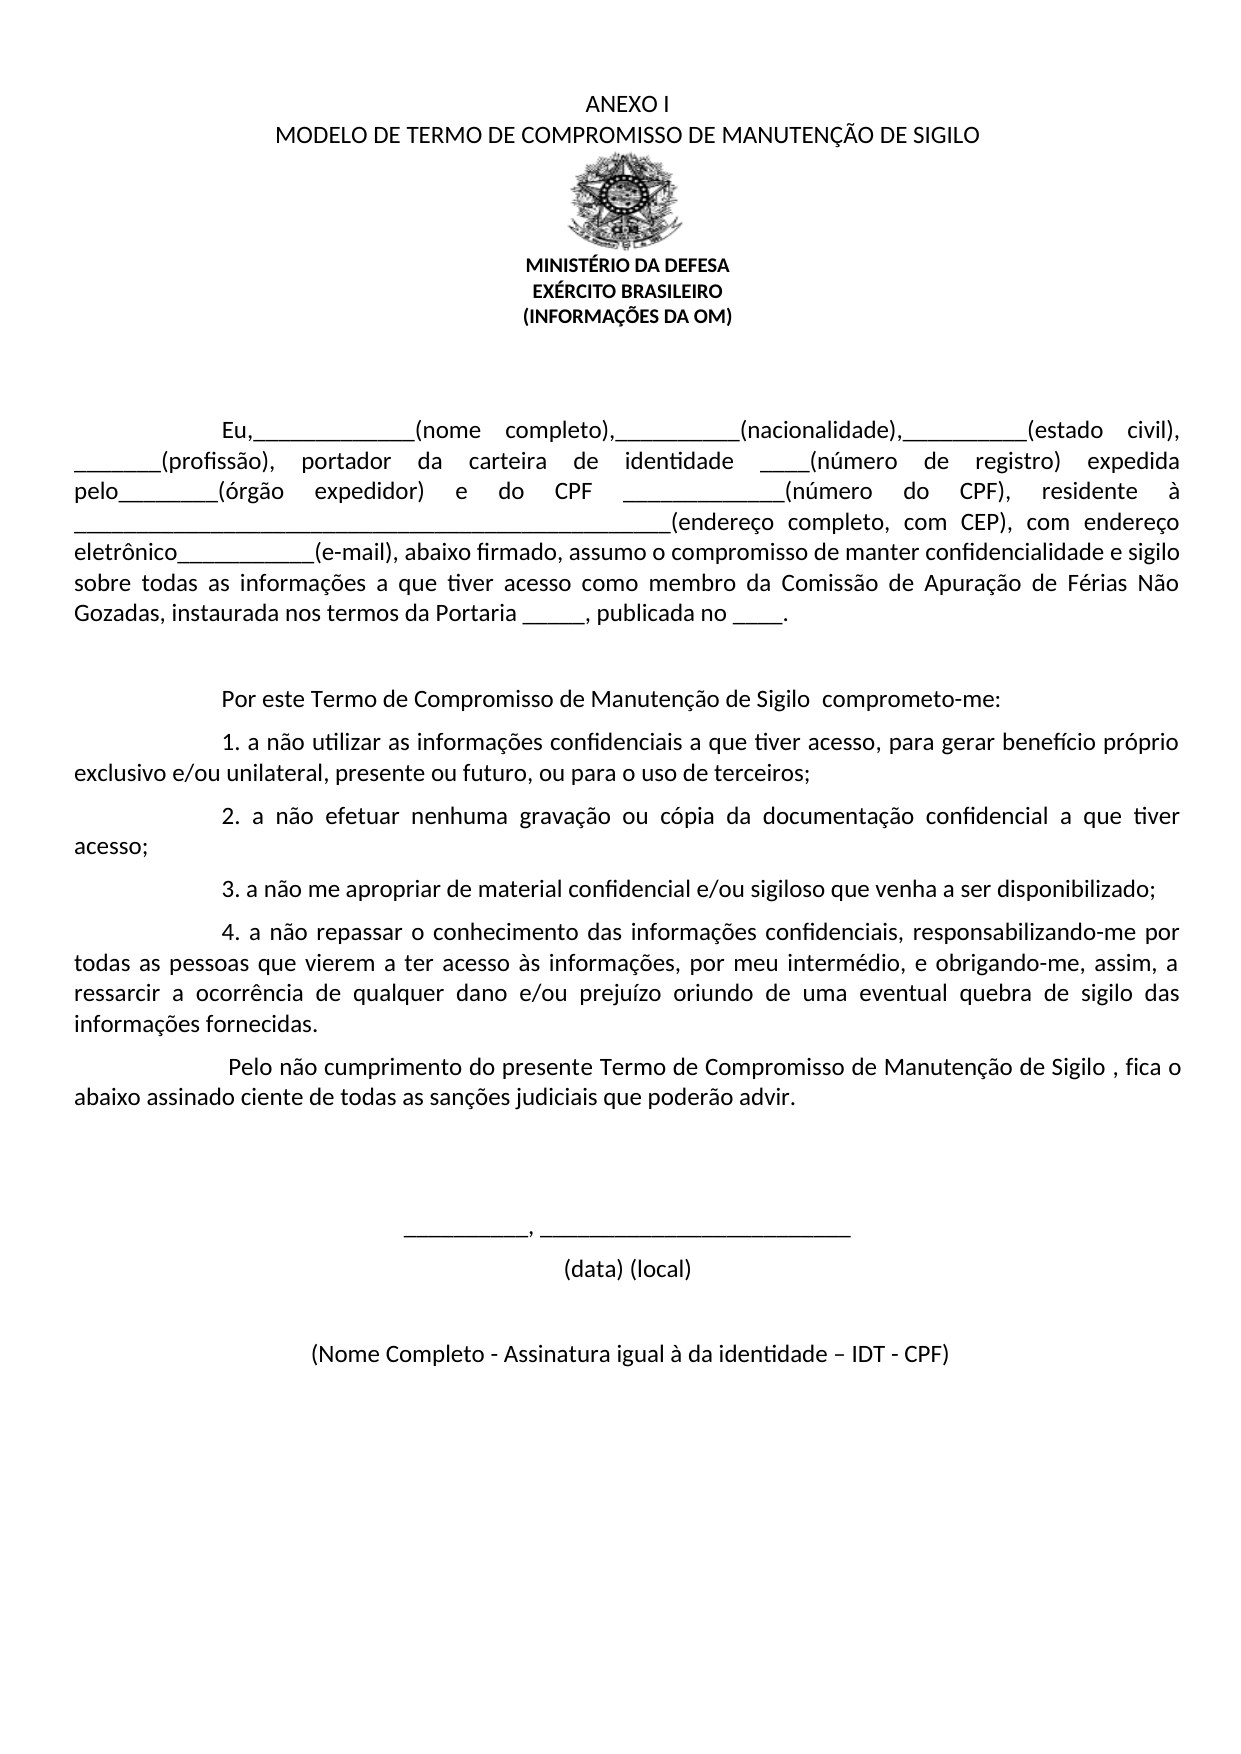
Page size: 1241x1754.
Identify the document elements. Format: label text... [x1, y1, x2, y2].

text 3. a não me apropriar de material confidencial e/ou sigiloso que venha a ser disponibilizado; [74, 873, 1181, 904]
text MINISTÉRIO DA DEFESA [74, 252, 1181, 278]
text (INFORMAÇÕES DA OM) [74, 303, 1181, 329]
text EXÉRCITO BRASILEIRO [74, 278, 1181, 303]
text ANEXO I [74, 89, 1181, 119]
text Por este Termo de Compromisso de Manutenção de Sigilo comprometo-me: [74, 683, 1181, 714]
text 4. a não repassar o conhecimento das informações confidenciais, responsabilizando-me por todas as pessoas que vierem a ter acesso às informações, por meu intermédio, e obrigando-me, assim, a ressarcir a ocorrência de qualquer dano e/ou prejuízo oriundo de uma eventual quebra de sigilo das informações fornecidas. [74, 916, 1181, 1038]
text (Nome Completo - Assinatura igual à da identidade – IDT - CPF) [74, 1339, 1181, 1369]
text Eu,_____________(nome completo),__________(nacionalidade),__________(estado civil), _______(profissão), portador da carteira de identidade ____(número de registro) expedida pelo________(órgão expedidor) e do CPF _____________(número do CPF), residente à ________________________________________________(endereço completo, com CEP), com endereço eletrônico___________(e-mail), abaixo firmado, assumo o compromisso de manter confidencialidade e sigilo sobre todas as informações a que tiver acesso como membro da Comissão de Apuração de Férias Não Gozadas, instaurada nos termos da Portaria _____, publicada no ____. [74, 414, 1181, 628]
text Pelo não cumprimento do presente Termo de Compromisso de Manutenção de Sigilo , fica o abaixo assinado ciente de todas as sanções judiciais que poderão advir. [74, 1051, 1181, 1112]
picture [563, 149, 692, 253]
text __________, _________________________ [74, 1210, 1181, 1240]
text MODELO DE TERMO DE COMPROMISSO DE MANUTENÇÃO DE SIGILO [74, 119, 1181, 150]
text 1. a não utilizar as informações confidenciais a que tiver acesso, para gerar benefício próprio exclusivo e/ou unilateral, presente ou futuro, ou para o uso de terceiros; [74, 726, 1181, 787]
text (data) (local) [74, 1253, 1181, 1283]
text 2. a não efetuar nenhuma gravação ou cópia da documentação confidencial a que tiver acesso; [74, 800, 1181, 861]
